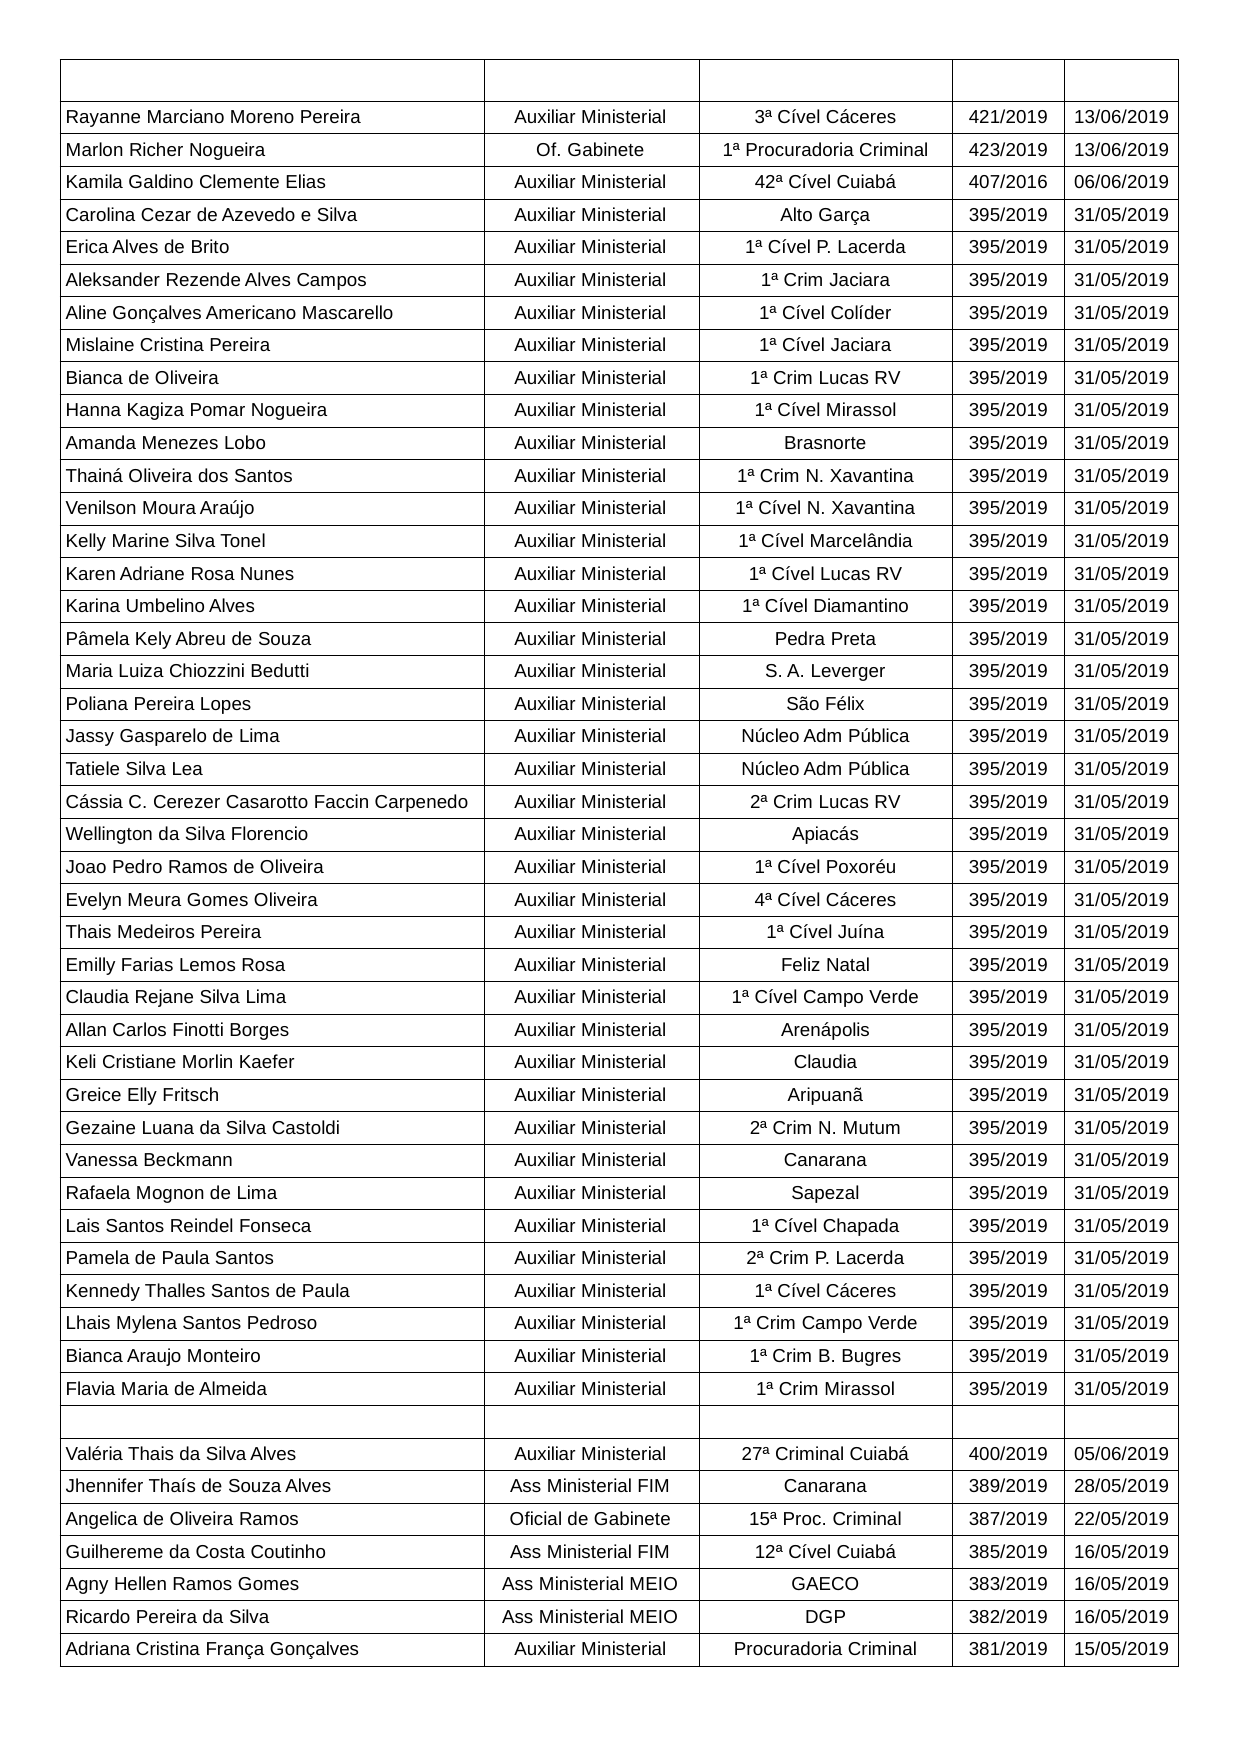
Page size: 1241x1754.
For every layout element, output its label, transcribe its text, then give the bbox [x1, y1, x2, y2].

table_cell 1ª Cível Juína [700, 917, 952, 948]
table_cell 31/05/2019 [1065, 1112, 1178, 1144]
table_cell 395/2019 [953, 1341, 1064, 1372]
table_cell Bianca de Oliveira [61, 362, 484, 394]
table_cell 395/2019 [953, 982, 1064, 1013]
table_cell 31/05/2019 [1065, 395, 1178, 427]
table_cell Flavia Maria de Almeida [61, 1373, 484, 1405]
table_cell Aleksander Rezende Alves Campos [61, 265, 484, 296]
table_cell Auxiliar Ministerial [485, 1178, 699, 1209]
table_cell Hanna Kagiza Pomar Nogueira [61, 395, 484, 427]
table_cell 407/2016 [953, 167, 1064, 198]
table_cell 1ª Crim Campo Verde [700, 1308, 952, 1339]
table_cell 31/05/2019 [1065, 623, 1178, 655]
table_cell Núcleo Adm Pública [700, 721, 952, 753]
table_cell 395/2019 [953, 721, 1064, 753]
table_cell 28/05/2019 [1065, 1471, 1178, 1503]
table_cell Evelyn Meura Gomes Oliveira [61, 884, 484, 916]
table_cell 31/05/2019 [1065, 591, 1178, 622]
table_cell Lhais Mylena Santos Pedroso [61, 1308, 484, 1339]
table_cell 421/2019 [953, 102, 1064, 133]
table_cell Oficial de Gabinete [485, 1504, 699, 1535]
table_cell 1ª Crim Jaciara [700, 265, 952, 296]
table_cell Auxiliar Ministerial [485, 102, 699, 133]
table_cell Auxiliar Ministerial [485, 362, 699, 394]
table_cell 400/2019 [953, 1439, 1064, 1470]
table_cell 395/2019 [953, 558, 1064, 590]
table_cell 2ª Crim P. Lacerda [700, 1243, 952, 1274]
table_cell 31/05/2019 [1065, 1210, 1178, 1242]
table_cell 16/05/2019 [1065, 1601, 1178, 1633]
table_cell 395/2019 [953, 493, 1064, 524]
table_cell Auxiliar Ministerial [485, 754, 699, 785]
table_cell 31/05/2019 [1065, 1047, 1178, 1079]
table_cell Claudia [700, 1047, 952, 1079]
table_cell Jhennifer Thaís de Souza Alves [61, 1471, 484, 1503]
table_cell 1ª Crim B. Bugres [700, 1341, 952, 1372]
table_cell 13/06/2019 [1065, 102, 1178, 133]
table_cell Ricardo Pereira da Silva [61, 1601, 484, 1633]
table_cell Auxiliar Ministerial [485, 200, 699, 231]
table_cell Emilly Farias Lemos Rosa [61, 949, 484, 981]
table_cell Auxiliar Ministerial [485, 167, 699, 198]
table_cell 31/05/2019 [1065, 656, 1178, 687]
table_cell S. A. Leverger [700, 656, 952, 687]
table_cell Alto Garça [700, 200, 952, 231]
table_cell 31/05/2019 [1065, 1373, 1178, 1405]
table_cell Brasnorte [700, 428, 952, 459]
table_cell Auxiliar Ministerial [485, 623, 699, 655]
table_cell Pedra Preta [700, 623, 952, 655]
table_cell Auxiliar Ministerial [485, 330, 699, 361]
table_cell 31/05/2019 [1065, 232, 1178, 264]
table_cell 31/05/2019 [1065, 1243, 1178, 1274]
table_header [485, 60, 699, 101]
table_header [700, 60, 952, 101]
table_cell Pâmela Kely Abreu de Souza [61, 623, 484, 655]
table_cell Angelica de Oliveira Ramos [61, 1504, 484, 1535]
table_cell Auxiliar Ministerial [485, 591, 699, 622]
table_cell Ass Ministerial FIM [485, 1471, 699, 1503]
table_cell [700, 1406, 952, 1437]
table_header [61, 60, 484, 101]
table_cell Aline Gonçalves Americano Mascarello [61, 297, 484, 329]
table_cell Venilson Moura Araújo [61, 493, 484, 524]
table_cell 15/05/2019 [1065, 1634, 1178, 1666]
table_cell Ass Ministerial MEIO [485, 1569, 699, 1600]
table_cell 22/05/2019 [1065, 1504, 1178, 1535]
table_cell Kamila Galdino Clemente Elias [61, 167, 484, 198]
table_cell Apiacás [700, 819, 952, 851]
table_cell 395/2019 [953, 819, 1064, 851]
table_cell 395/2019 [953, 754, 1064, 785]
table_cell 31/05/2019 [1065, 526, 1178, 557]
table_cell Joao Pedro Ramos de Oliveira [61, 852, 484, 883]
table_cell 31/05/2019 [1065, 689, 1178, 720]
table_cell 395/2019 [953, 689, 1064, 720]
table_cell 31/05/2019 [1065, 362, 1178, 394]
table_cell 395/2019 [953, 428, 1064, 459]
table_cell Marlon Richer Nogueira [61, 134, 484, 166]
table_cell 27ª Criminal Cuiabá [700, 1439, 952, 1470]
table_cell 05/06/2019 [1065, 1439, 1178, 1470]
table_cell 395/2019 [953, 1210, 1064, 1242]
table_cell Rayanne Marciano Moreno Pereira [61, 102, 484, 133]
table_cell Auxiliar Ministerial [485, 656, 699, 687]
table_cell 387/2019 [953, 1504, 1064, 1535]
table_cell 16/05/2019 [1065, 1569, 1178, 1600]
table_cell 389/2019 [953, 1471, 1064, 1503]
table_cell 395/2019 [953, 1145, 1064, 1177]
table_cell [953, 1406, 1064, 1437]
table_cell 395/2019 [953, 1243, 1064, 1274]
table_cell Carolina Cezar de Azevedo e Silva [61, 200, 484, 231]
table_cell 1ª Cível N. Xavantina [700, 493, 952, 524]
table_cell 42ª Cível Cuiabá [700, 167, 952, 198]
table_cell Lais Santos Reindel Fonseca [61, 1210, 484, 1242]
table_cell Aripuanã [700, 1080, 952, 1111]
table_cell Auxiliar Ministerial [485, 884, 699, 916]
table_cell 31/05/2019 [1065, 852, 1178, 883]
table_cell Cássia C. Cerezer Casarotto Faccin Carpenedo [61, 786, 484, 818]
table_cell Vanessa Beckmann [61, 1145, 484, 1177]
table_cell 395/2019 [953, 1178, 1064, 1209]
table_cell 1ª Cível Colíder [700, 297, 952, 329]
table_cell 395/2019 [953, 884, 1064, 916]
table_cell Poliana Pereira Lopes [61, 689, 484, 720]
table_cell 1ª Cível Cáceres [700, 1275, 952, 1307]
table_cell 395/2019 [953, 1047, 1064, 1079]
table_cell Guilhereme da Costa Coutinho [61, 1536, 484, 1568]
table_cell 31/05/2019 [1065, 917, 1178, 948]
table_cell Auxiliar Ministerial [485, 1145, 699, 1177]
table_cell 395/2019 [953, 200, 1064, 231]
table_cell Jassy Gasparelo de Lima [61, 721, 484, 753]
table_cell 31/05/2019 [1065, 1308, 1178, 1339]
table_cell 395/2019 [953, 362, 1064, 394]
table_cell 2ª Crim N. Mutum [700, 1112, 952, 1144]
table_cell 31/05/2019 [1065, 1341, 1178, 1372]
table_cell Auxiliar Ministerial [485, 949, 699, 981]
table_cell Auxiliar Ministerial [485, 982, 699, 1013]
table_cell Núcleo Adm Pública [700, 754, 952, 785]
table_cell Tatiele Silva Lea [61, 754, 484, 785]
table_header [953, 60, 1064, 101]
table_cell Canarana [700, 1471, 952, 1503]
table_cell 31/05/2019 [1065, 1015, 1178, 1046]
table_cell 395/2019 [953, 1015, 1064, 1046]
table_cell 395/2019 [953, 656, 1064, 687]
table_cell 31/05/2019 [1065, 265, 1178, 296]
table_cell Auxiliar Ministerial [485, 689, 699, 720]
table_cell 1ª Cível Mirassol [700, 395, 952, 427]
table_cell 31/05/2019 [1065, 786, 1178, 818]
table_cell 395/2019 [953, 460, 1064, 492]
table_cell Greice Elly Fritsch [61, 1080, 484, 1111]
table_cell [61, 1406, 484, 1437]
table_cell 395/2019 [953, 330, 1064, 361]
table_cell Agny Hellen Ramos Gomes [61, 1569, 484, 1600]
table_cell Auxiliar Ministerial [485, 1015, 699, 1046]
table_cell 1ª Cível Chapada [700, 1210, 952, 1242]
table_cell Auxiliar Ministerial [485, 297, 699, 329]
table_cell Auxiliar Ministerial [485, 1308, 699, 1339]
table_cell Auxiliar Ministerial [485, 460, 699, 492]
table_cell 395/2019 [953, 852, 1064, 883]
table_cell 423/2019 [953, 134, 1064, 166]
table_cell Procuradoria Criminal [700, 1634, 952, 1666]
table_cell 31/05/2019 [1065, 982, 1178, 1013]
table_cell Auxiliar Ministerial [485, 265, 699, 296]
table_cell 1ª Cível Diamantino [700, 591, 952, 622]
table_cell 12ª Cível Cuiabá [700, 1536, 952, 1568]
table_cell [485, 1406, 699, 1437]
table_cell 13/06/2019 [1065, 134, 1178, 166]
table_cell 395/2019 [953, 1308, 1064, 1339]
table_cell Keli Cristiane Morlin Kaefer [61, 1047, 484, 1079]
table_cell Gezaine Luana da Silva Castoldi [61, 1112, 484, 1144]
table_cell Thainá Oliveira dos Santos [61, 460, 484, 492]
table_cell 06/06/2019 [1065, 167, 1178, 198]
table_cell 1ª Cível Lucas RV [700, 558, 952, 590]
table_cell 31/05/2019 [1065, 493, 1178, 524]
table_cell 3ª Cível Cáceres [700, 102, 952, 133]
table_cell Auxiliar Ministerial [485, 1112, 699, 1144]
table_cell Auxiliar Ministerial [485, 1047, 699, 1079]
table_cell 1ª Cível Poxoréu [700, 852, 952, 883]
table_cell 1ª Crim N. Xavantina [700, 460, 952, 492]
table_cell Canarana [700, 1145, 952, 1177]
table_cell Claudia Rejane Silva Lima [61, 982, 484, 1013]
table_cell Auxiliar Ministerial [485, 819, 699, 851]
table_cell 1ª Cível Campo Verde [700, 982, 952, 1013]
table_cell 383/2019 [953, 1569, 1064, 1600]
table_cell 381/2019 [953, 1634, 1064, 1666]
table_cell 395/2019 [953, 232, 1064, 264]
table_cell Wellington da Silva Florencio [61, 819, 484, 851]
table_cell Adriana Cristina França Gonçalves [61, 1634, 484, 1666]
table_cell Erica Alves de Brito [61, 232, 484, 264]
table_cell 31/05/2019 [1065, 297, 1178, 329]
table_cell 1ª Crim Lucas RV [700, 362, 952, 394]
table_cell 385/2019 [953, 1536, 1064, 1568]
table_cell 1ª Cível P. Lacerda [700, 232, 952, 264]
table_cell 1ª Procuradoria Criminal [700, 134, 952, 166]
table_cell Rafaela Mognon de Lima [61, 1178, 484, 1209]
table_cell Pamela de Paula Santos [61, 1243, 484, 1274]
table_cell 31/05/2019 [1065, 1145, 1178, 1177]
table_cell Auxiliar Ministerial [485, 1634, 699, 1666]
table_cell 395/2019 [953, 526, 1064, 557]
table_cell 31/05/2019 [1065, 558, 1178, 590]
table_cell 16/05/2019 [1065, 1536, 1178, 1568]
table_cell Auxiliar Ministerial [485, 1080, 699, 1111]
table_cell Thais Medeiros Pereira [61, 917, 484, 948]
table_cell 395/2019 [953, 297, 1064, 329]
table_cell 395/2019 [953, 917, 1064, 948]
table_cell Auxiliar Ministerial [485, 1243, 699, 1274]
table_cell Kelly Marine Silva Tonel [61, 526, 484, 557]
table_cell Auxiliar Ministerial [485, 526, 699, 557]
table_cell Auxiliar Ministerial [485, 1341, 699, 1372]
table_cell 31/05/2019 [1065, 1080, 1178, 1111]
table_cell 31/05/2019 [1065, 460, 1178, 492]
table_cell 2ª Crim Lucas RV [700, 786, 952, 818]
table_cell Auxiliar Ministerial [485, 428, 699, 459]
table_cell Ass Ministerial FIM [485, 1536, 699, 1568]
table_cell Auxiliar Ministerial [485, 852, 699, 883]
table_cell DGP [700, 1601, 952, 1633]
table_cell Ass Ministerial MEIO [485, 1601, 699, 1633]
table_cell 395/2019 [953, 1275, 1064, 1307]
table_cell Auxiliar Ministerial [485, 558, 699, 590]
table_cell 4ª Cível Cáceres [700, 884, 952, 916]
table_cell 31/05/2019 [1065, 200, 1178, 231]
table_cell 395/2019 [953, 786, 1064, 818]
table_cell 395/2019 [953, 949, 1064, 981]
table_cell 31/05/2019 [1065, 884, 1178, 916]
table_cell Karen Adriane Rosa Nunes [61, 558, 484, 590]
table_cell Feliz Natal [700, 949, 952, 981]
table_cell Auxiliar Ministerial [485, 232, 699, 264]
table_cell 395/2019 [953, 265, 1064, 296]
table_cell 31/05/2019 [1065, 721, 1178, 753]
table_cell Bianca Araujo Monteiro [61, 1341, 484, 1372]
table_cell Auxiliar Ministerial [485, 395, 699, 427]
table_cell Kennedy Thalles Santos de Paula [61, 1275, 484, 1307]
table_cell Of. Gabinete [485, 134, 699, 166]
table_cell Auxiliar Ministerial [485, 1275, 699, 1307]
table_cell Auxiliar Ministerial [485, 1373, 699, 1405]
table_cell São Félix [700, 689, 952, 720]
table_cell Maria Luiza Chiozzini Bedutti [61, 656, 484, 687]
table_cell 395/2019 [953, 395, 1064, 427]
table_cell Valéria Thais da Silva Alves [61, 1439, 484, 1470]
table_cell Arenápolis [700, 1015, 952, 1046]
table_cell Auxiliar Ministerial [485, 721, 699, 753]
table_cell [1065, 1406, 1178, 1437]
table_cell Auxiliar Ministerial [485, 493, 699, 524]
table_cell 1ª Cível Jaciara [700, 330, 952, 361]
table_cell Amanda Menezes Lobo [61, 428, 484, 459]
table_cell 395/2019 [953, 1080, 1064, 1111]
table_cell 31/05/2019 [1065, 754, 1178, 785]
table_cell 395/2019 [953, 591, 1064, 622]
table_cell Auxiliar Ministerial [485, 917, 699, 948]
table_cell 15ª Proc. Criminal [700, 1504, 952, 1535]
table_cell 395/2019 [953, 1112, 1064, 1144]
table_cell 1ª Crim Mirassol [700, 1373, 952, 1405]
table_cell Auxiliar Ministerial [485, 786, 699, 818]
table_cell 31/05/2019 [1065, 428, 1178, 459]
table_cell Auxiliar Ministerial [485, 1439, 699, 1470]
table_cell 395/2019 [953, 1373, 1064, 1405]
table_cell 31/05/2019 [1065, 1275, 1178, 1307]
table_cell 31/05/2019 [1065, 949, 1178, 981]
table_cell Allan Carlos Finotti Borges [61, 1015, 484, 1046]
table_cell 31/05/2019 [1065, 819, 1178, 851]
table_cell 31/05/2019 [1065, 1178, 1178, 1209]
table_cell 31/05/2019 [1065, 330, 1178, 361]
table_cell 382/2019 [953, 1601, 1064, 1633]
table_cell Karina Umbelino Alves [61, 591, 484, 622]
table_cell 1ª Cível Marcelândia [700, 526, 952, 557]
table_cell 395/2019 [953, 623, 1064, 655]
table_cell Sapezal [700, 1178, 952, 1209]
table_header [1065, 60, 1178, 101]
table_cell Mislaine Cristina Pereira [61, 330, 484, 361]
table_cell Auxiliar Ministerial [485, 1210, 699, 1242]
table_cell GAECO [700, 1569, 952, 1600]
